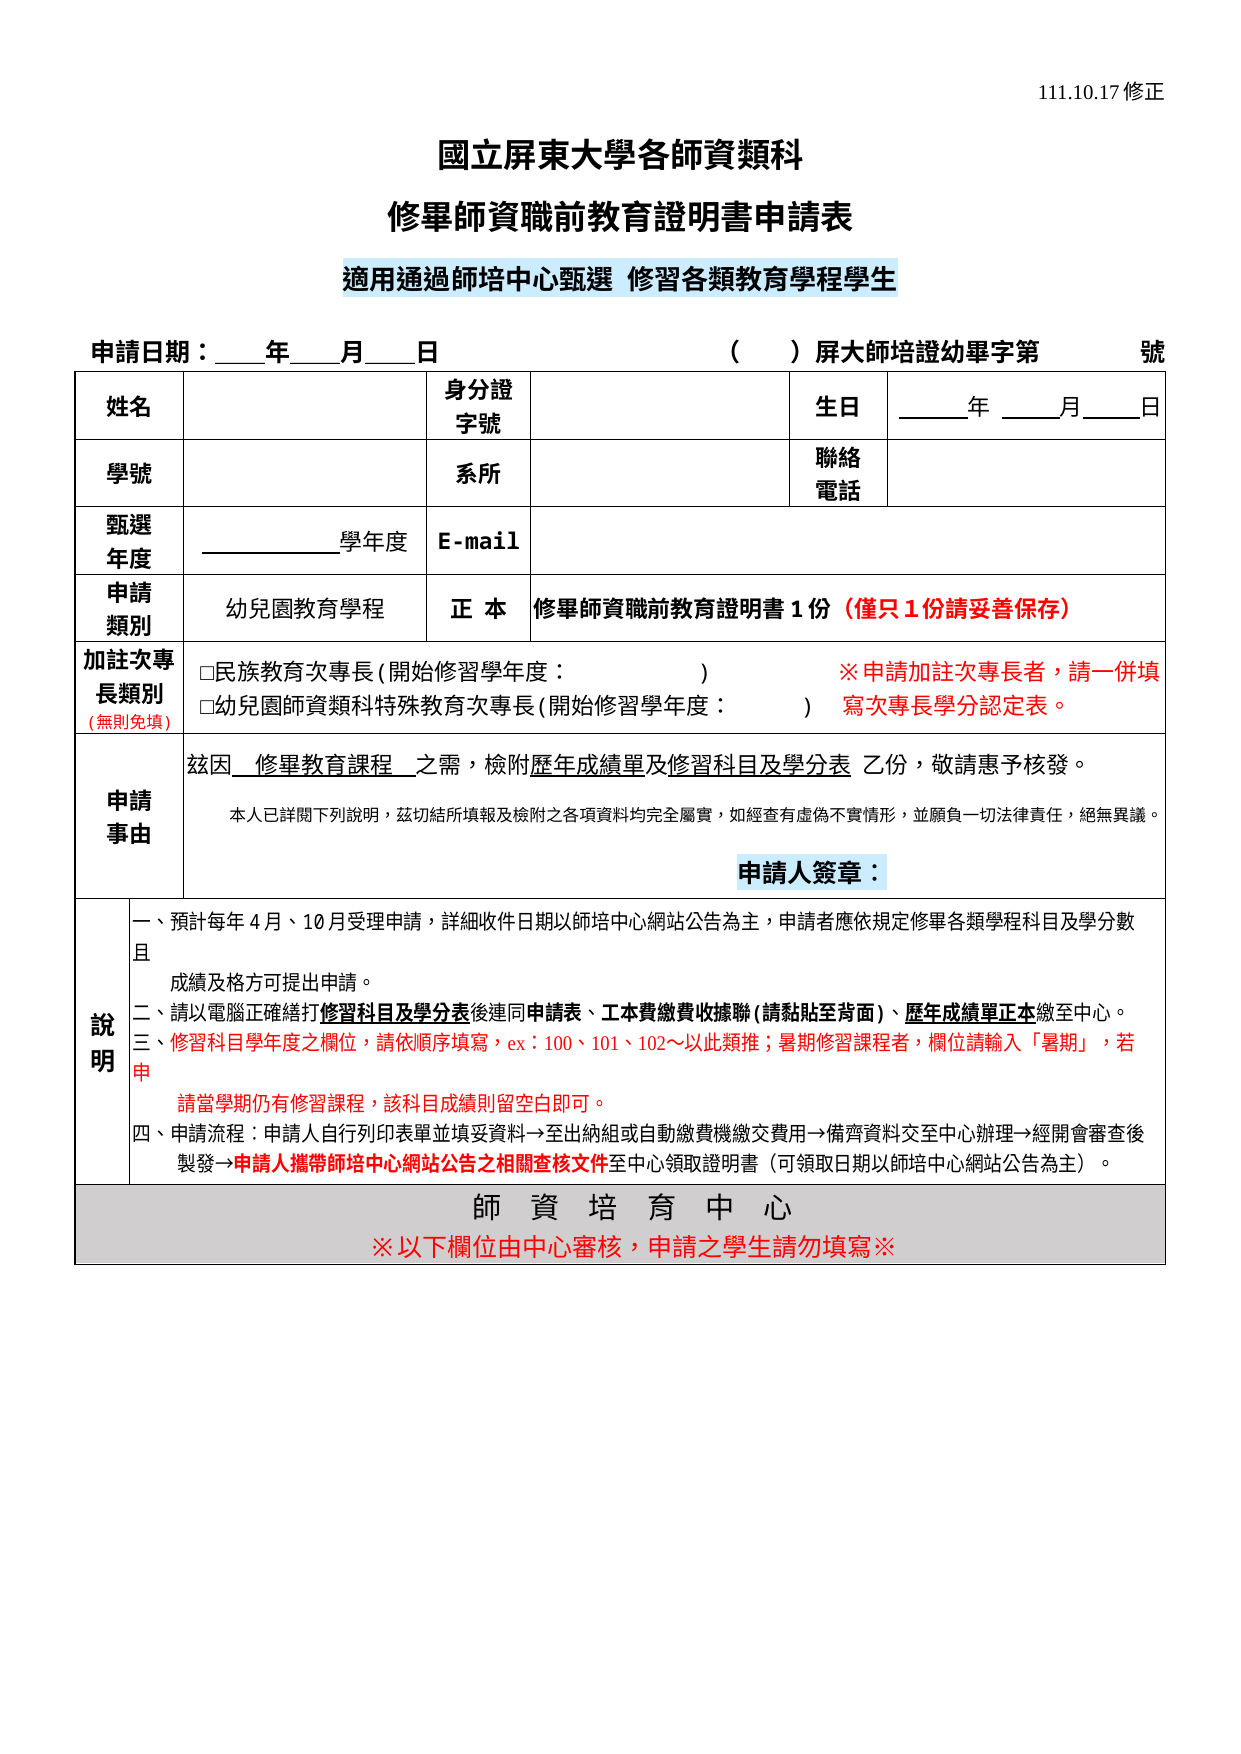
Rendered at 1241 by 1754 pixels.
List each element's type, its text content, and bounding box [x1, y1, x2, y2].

table_cell 申請 事由 [76, 734, 183, 898]
table_cell E-mail [427, 507, 530, 574]
table_cell 說明 [76, 899, 129, 1184]
table_cell 玆因 修畢教育課程 之需，檢附歷年成績單及修習科目及學分表 乙份，敬請惠予核發。 本人已詳閱下列說明，茲切結所填報及檢附之各項資料均完全屬實，如經查有虛偽不實情形，並願負一切法律責任，絕無異議。 申請人簽章︰ [184, 734, 1165, 898]
table_cell 修畢師資職前教育證明書1份（僅只１份請妥善保存） [531, 575, 1165, 641]
text 申請日期：＿＿年＿＿月＿＿日 （ ）屏大師培證幼畢字第 號 [75, 309, 1165, 371]
table_cell 學年度 [184, 507, 426, 574]
table_cell 師 資 培 育 中 心 ※以下欄位由中心審核，申請之學生請勿填寫※ [76, 1185, 1165, 1263]
table_cell [888, 440, 1165, 506]
table_header 年 月 日 [888, 372, 1165, 439]
table_cell 甄選 年度 [76, 507, 183, 574]
table_cell [531, 507, 1165, 574]
table_cell 幼兒園教育學程 [184, 575, 426, 641]
table_header [184, 372, 426, 439]
table_cell □民族教育次專長(開始修習學年度： ) ※申請加註次專長者，請一併填 □幼兒園師資類科特殊教育次專長(開始修習學年度： ) 寫次專長學分認定表。 [184, 642, 1165, 733]
text 修畢師資職前教育證明書申請表 [75, 173, 1165, 236]
table_cell 系所 [427, 440, 530, 506]
table_cell [184, 440, 426, 506]
table_cell 聯絡 電話 [790, 440, 887, 506]
table_cell 學號 [76, 440, 183, 506]
table_header 生日 [790, 372, 887, 439]
table_header 姓名 [76, 372, 183, 439]
text 國立屏東大學各師資類科 [75, 111, 1165, 173]
table_cell 一、預計每年4月、10月受理申請，詳細收件日期以師培中心網站公告為主，申請者應依規定修畢各類學程科目及學分數且 成績及格方可提出申請。 二、請以電腦正確繕打修習科目及學分表後連同申請表、工本費繳費收據聯(請黏貼至背面)、歷年成績單正本繳至中心。 三、修習科目學年度之欄位，請依順序填寫，ex：100、101、102～以此類推；暑期修習課程者，欄位請輸入「暑期」，若申 請當學期仍有修習課程，該科目成績則留空白即可。 四、申請流程︰申請人自行列印表單並填妥資料→至出納組或自動繳費機繳交費用→備齊資料交至中心辦理→經開會審查後 製發→申請人攜帶師培中心網站公告之相關查核文件至中心領取證明書（可領取日期以師培中心網站公告為主）。 [130, 899, 1165, 1184]
table_cell 正 本 [427, 575, 530, 641]
table_header [531, 372, 789, 439]
table_header 身分證 字號 [427, 372, 530, 439]
text 適用通過師培中心甄選 修習各類教育學程學生 [75, 236, 1165, 298]
table_cell 申請 類別 [76, 575, 183, 641]
table_cell [531, 440, 789, 506]
table_cell 加註次專長類別 (無則免填) [76, 642, 183, 733]
